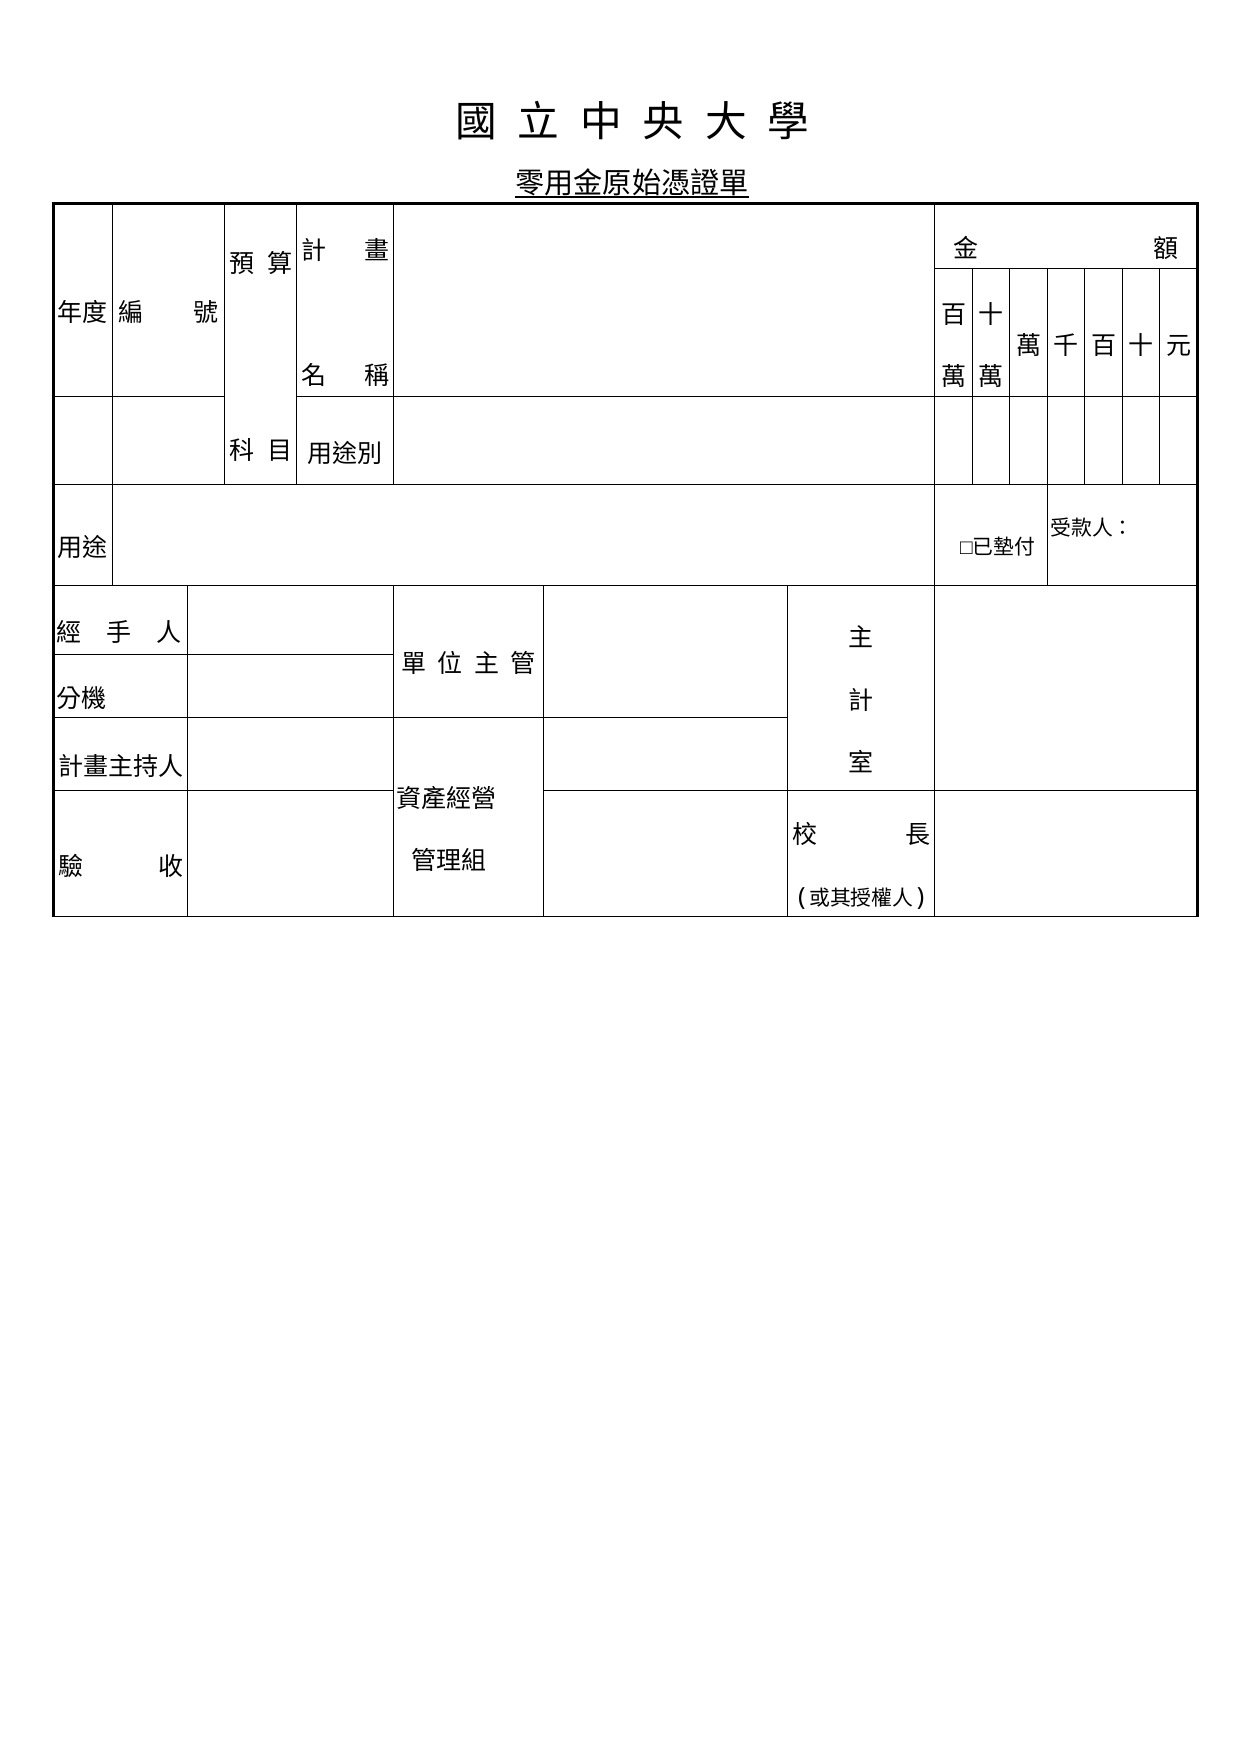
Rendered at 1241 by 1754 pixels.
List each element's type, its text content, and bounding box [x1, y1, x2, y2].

table_cell [935, 791, 1196, 916]
table_header 編 號 [113, 205, 224, 396]
table_cell 十 [1123, 269, 1159, 396]
table_header 年度 [55, 205, 112, 396]
table_cell [188, 718, 393, 790]
table_cell 分機 [55, 655, 187, 717]
table_cell 單 位 主 管 [394, 586, 543, 717]
table_cell [113, 485, 934, 585]
table_cell [55, 397, 112, 484]
text 零用金原始憑證單 [53, 139, 1211, 202]
table_cell 萬 [1010, 269, 1047, 396]
table_cell [973, 397, 1009, 484]
table_cell 百 [1085, 269, 1122, 396]
table_cell 經 手 人 [55, 586, 187, 654]
table_cell 千 [1048, 269, 1084, 396]
table_cell 百萬 [935, 269, 972, 396]
table_cell 十萬 [973, 269, 1009, 396]
table_cell [113, 397, 224, 484]
table_cell [1085, 397, 1122, 484]
table_cell [935, 397, 972, 484]
text 國 立 中 央 大 學 [53, 77, 1211, 139]
table_cell 校 長 (或其授權人) [788, 791, 934, 916]
table_cell 元 [1160, 269, 1196, 396]
table_header 金 額 [935, 205, 1196, 268]
table_header [394, 205, 934, 396]
table_cell [1123, 397, 1159, 484]
table_cell [1048, 397, 1084, 484]
table_cell 資產經營 管理組 [394, 718, 543, 916]
table_cell 主 計 室 [788, 586, 934, 790]
table_cell [1010, 397, 1047, 484]
table_cell [544, 791, 787, 916]
table_cell [188, 655, 393, 717]
table_cell [544, 718, 787, 790]
table_header 計 畫 名 稱 [297, 205, 393, 396]
table_header 預 算 科 目 [225, 205, 296, 484]
table_cell [544, 586, 787, 717]
table_cell [935, 586, 1196, 790]
table_cell [394, 397, 934, 484]
table_cell 用途 [55, 485, 112, 585]
table_cell 驗 收 [55, 791, 187, 916]
table_cell 用途別 [297, 397, 393, 484]
table_cell [188, 586, 393, 654]
table_cell [188, 791, 393, 916]
table_cell 受款人： [1048, 485, 1196, 585]
table_cell 計畫主持人 [55, 718, 187, 790]
table_cell [1160, 397, 1196, 484]
table_cell □已墊付 [935, 485, 1047, 585]
